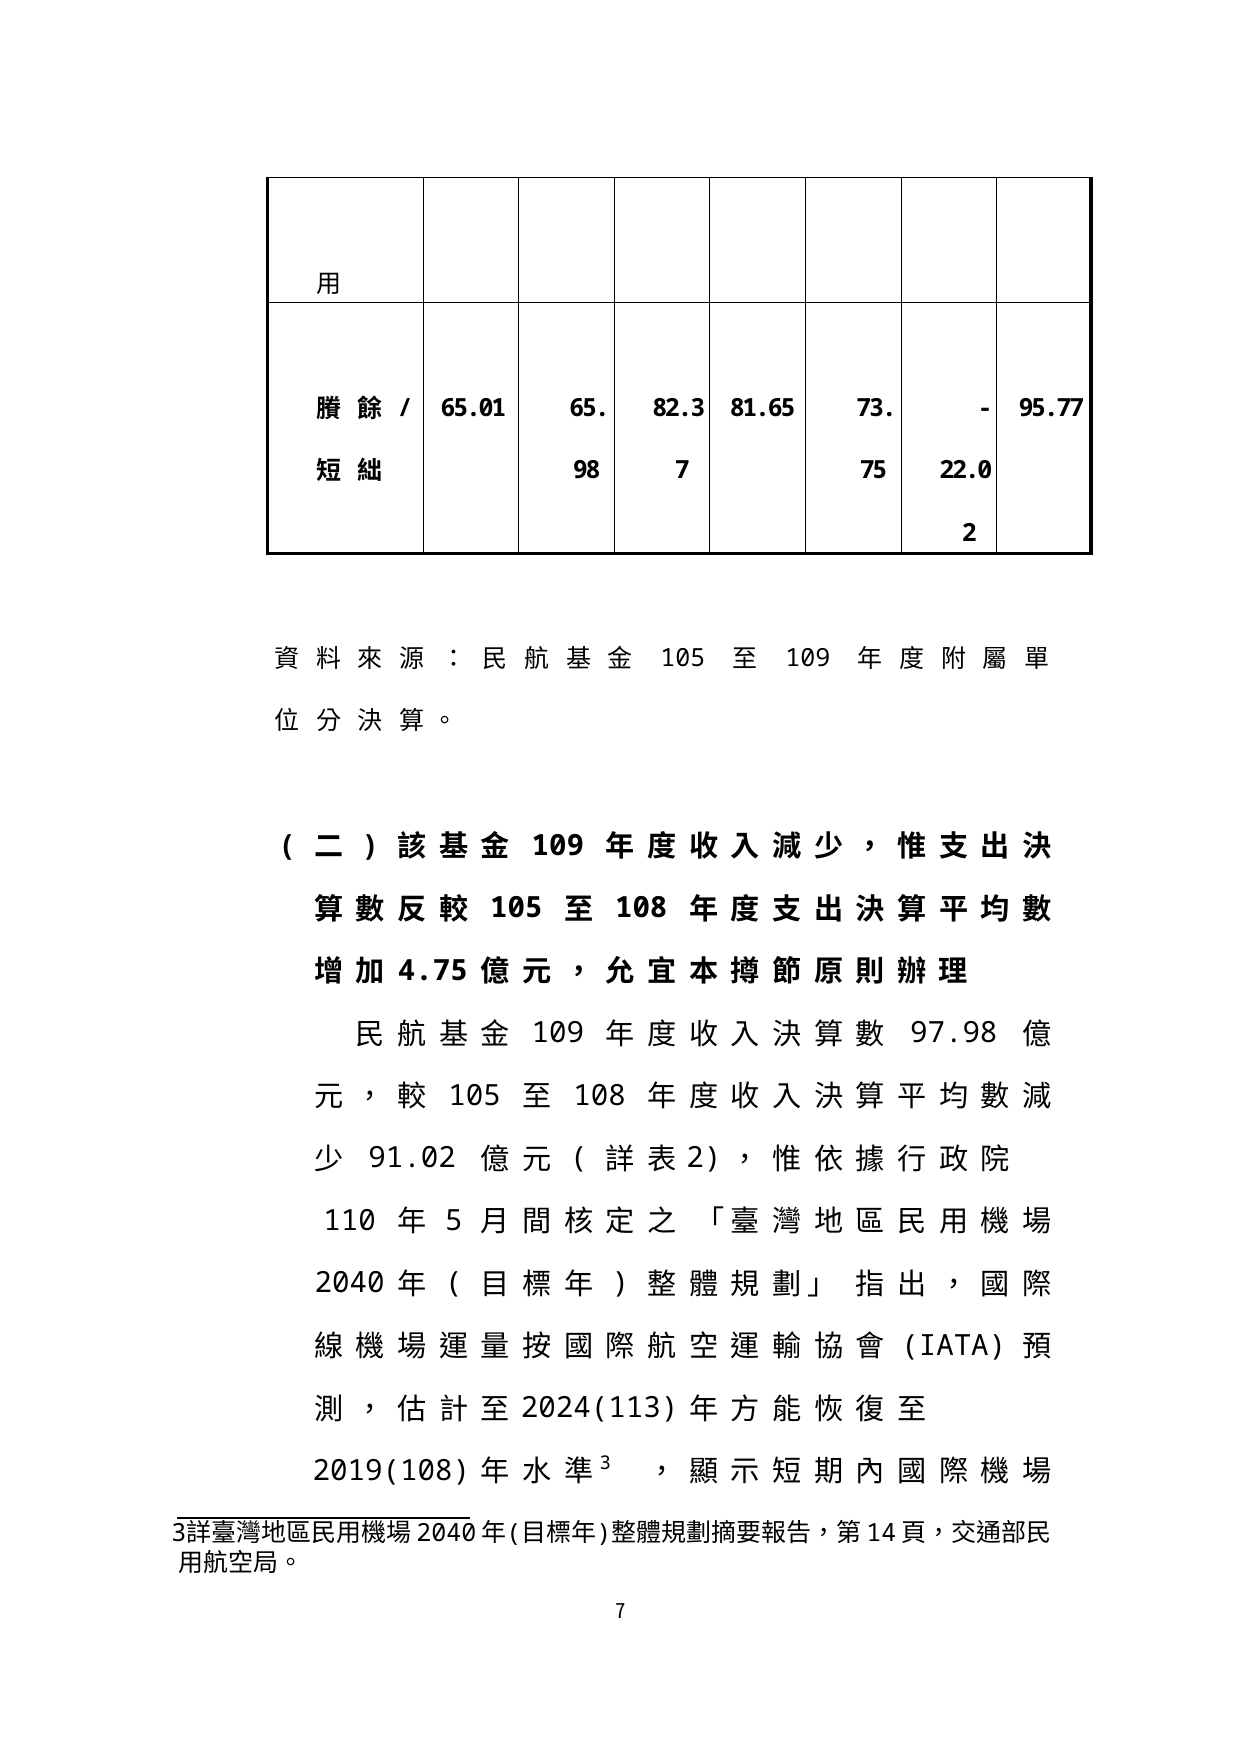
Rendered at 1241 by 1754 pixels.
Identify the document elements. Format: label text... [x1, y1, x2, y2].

text (二)該基金109年度收入減少，惟支出決算數反較105至108年度支出決算平均數增加4.75億元，允宜本撙節原則辦理 [242, 802, 1058, 990]
table_cell [424, 178, 518, 302]
text 詳臺灣地區民用機場2040年(目標年)整體規劃摘要報告，第14頁，交通部民用航空局。 [171, 1518, 1063, 1577]
table_cell 用 [269, 178, 423, 302]
table_cell -22.02 [902, 303, 996, 552]
table_cell [997, 178, 1089, 302]
text 資料來源：民航基金105至109年度附屬單位分決算。 [258, 615, 1058, 740]
table_cell 65.01 [424, 303, 518, 552]
text 民航基金109年度收入決算數97.98億元，較105至108年度收入決算平均數減少91.02億元(詳表2)，惟依據行政院110年5月間核定之「臺灣地區民用機場2040年(目標年)整體規劃」指出，國際線機場運量按國際航空運輸協會(IATA)預測，估計至2024(113)年方能恢復至2019(108)年水準，顯示短期內國際機場服務費、場站降落費等主要收入財源仍無法完全回升；然該基金109年度收入決算數較預算數及105至108年度收入決算平均數均大幅減少，支出決算數反較 105至108年度支出決算平均數增加4.75億元，允宜審慎檢討各項業務實際需要，本撙節原則辦理，俾減少以後年度收支短絀。 [271, 990, 1058, 1490]
table_cell 82.37 [615, 303, 709, 552]
table_cell [519, 178, 614, 302]
table_cell 賸餘/短絀 [269, 303, 423, 552]
table_cell 81.65 [710, 303, 805, 552]
table_cell 95.77 [997, 303, 1089, 552]
table_cell [710, 178, 805, 302]
table_cell [615, 178, 709, 302]
table_cell 65.98 [519, 303, 614, 552]
table_cell 73.75 [806, 303, 901, 552]
table_cell [806, 178, 901, 302]
table_cell [902, 178, 996, 302]
